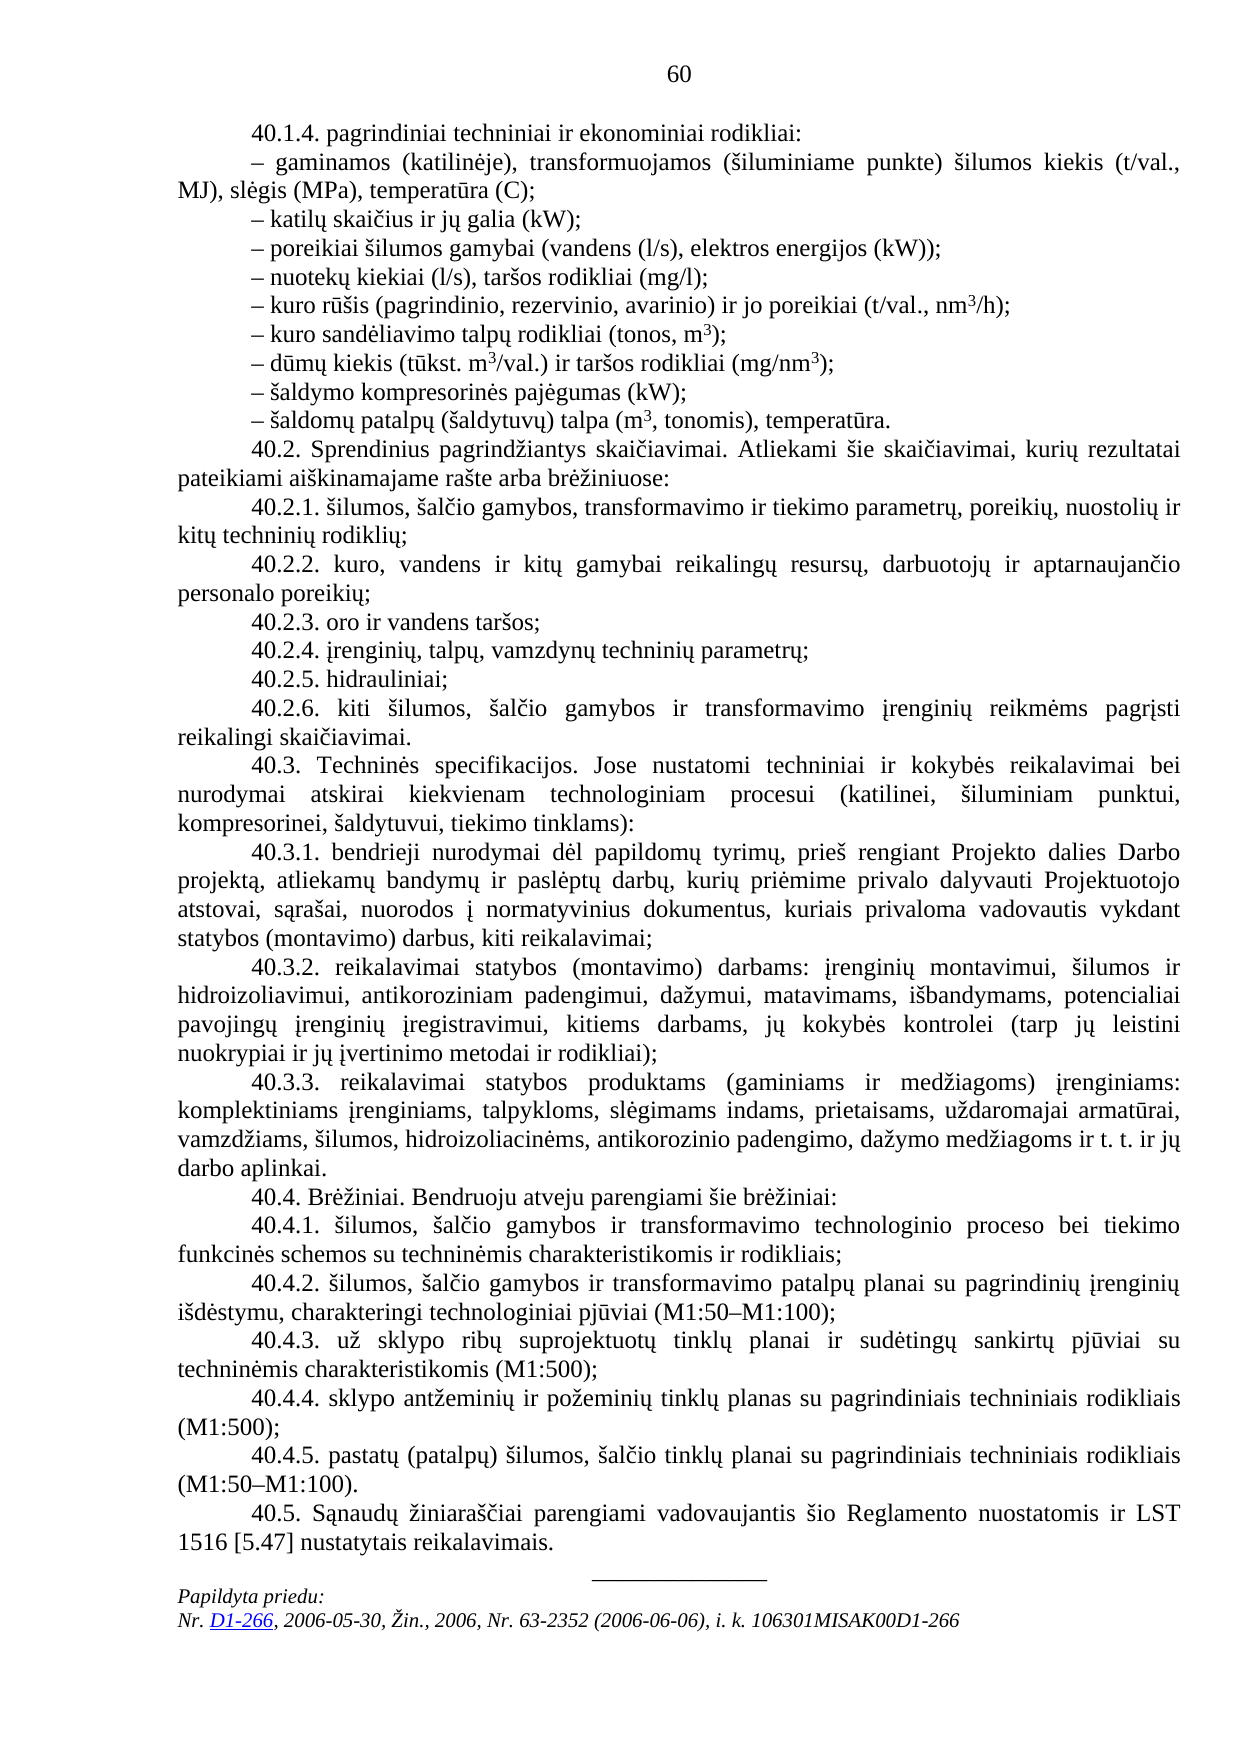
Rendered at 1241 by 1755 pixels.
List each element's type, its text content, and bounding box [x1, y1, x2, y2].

text 40.1.4. pagrindiniai techniniai ir ekonominiai rodikliai: [177, 118, 1181, 147]
text – kuro rūšis (pagrindinio, rezervinio, avarinio) ir jo poreikiai (t/val., nm3/h); [177, 291, 1181, 319]
text 40.2.1. šilumos, šalčio gamybos, transformavimo ir tiekimo parametrų, poreikių, nuostolių ir kitų techninių rodiklių; [177, 492, 1181, 549]
text 40.3. Techninės specifikacijos. Jose nustatomi techniniai ir kokybės reikalavimai bei nurodymai atskirai kiekvienam technologiniam procesui (katilinei, šiluminiam punktui, kompresorinei, šaldytuvui, tiekimo tinklams): [177, 751, 1181, 837]
text 40.3.1. bendrieji nurodymai dėl papildomų tyrimų, prieš rengiant Projekto dalies Darbo projektą, atliekamų bandymų ir paslėptų darbų, kurių priėmime privalo dalyvauti Projektuotojo atstovai, sąrašai, nuorodos į normatyvinius dokumentus, kuriais privaloma vadovautis vykdant statybos (montavimo) darbus, kiti reikalavimai; [177, 837, 1181, 952]
text 40.2.3. oro ir vandens taršos; [177, 607, 1181, 636]
text Nr. D1-266, 2006-05-30, Žin., 2006, Nr. 63-2352 (2006-06-06), i. k. 106301MISAK00D1-266 [177, 1608, 1181, 1632]
text – poreikiai šilumos gamybai (vandens (l/s), elektros energijos (kW)); [177, 233, 1181, 262]
text – nuotekų kiekiai (l/s), taršos rodikliai (mg/l); [177, 262, 1181, 291]
text – kuro sandėliavimo talpų rodikliai (tonos, m3); [177, 319, 1181, 348]
text 40.4.4. sklypo antžeminių ir požeminių tinklų planas su pagrindiniais techniniais rodikliais (M1:500); [177, 1383, 1181, 1441]
text 40.5. Sąnaudų žiniaraščiai parengiami vadovaujantis šio Reglamento nuostatomis ir LST 1516 [5.47] nustatytais reikalavimais. [177, 1498, 1181, 1556]
text 40.4.3. už sklypo ribų suprojektuotų tinklų planai ir sudėtingų sankirtų pjūviai su techninėmis charakteristikomis (M1:500); [177, 1326, 1181, 1383]
text ______________ [177, 1556, 1181, 1584]
text – katilų skaičius ir jų galia (kW); [177, 204, 1181, 233]
text 40.3.3. reikalavimai statybos produktams (gaminiams ir medžiagoms) įrenginiams: komplektiniams įrenginiams, talpykloms, slėgimams indams, prietaisams, uždaromajai armatūrai, vamzdžiams, šilumos, hidroizoliacinėms, antikorozinio padengimo, dažymo medžiagoms ir t. t. ir jų darbo aplinkai. [177, 1067, 1181, 1182]
text 40.2.4. įrenginių, talpų, vamzdynų techninių parametrų; [177, 636, 1181, 664]
text 40.4.1. šilumos, šalčio gamybos ir transformavimo technologinio proceso bei tiekimo funkcinės schemos su techninėmis charakteristikomis ir rodikliais; [177, 1211, 1181, 1268]
text Papildyta priedu: [177, 1584, 1181, 1608]
text 40.2.2. kuro, vandens ir kitų gamybai reikalingų resursų, darbuotojų ir aptarnaujančio personalo poreikių; [177, 549, 1181, 607]
text 40.2.6. kiti šilumos, šalčio gamybos ir transformavimo įrenginių reikmėms pagrįsti reikalingi skaičiavimai. [177, 693, 1181, 751]
text – šaldymo kompresorinės pajėgumas (kW); [177, 377, 1181, 406]
text 40.4.5. pastatų (patalpų) šilumos, šalčio tinklų planai su pagrindiniais techniniais rodikliais (M1:50–M1:100). [177, 1441, 1181, 1498]
text – gaminamos (katilinėje), transformuojamos (šiluminiame punkte) šilumos kiekis (t/val., MJ), slėgis (MPa), temperatūra (C); [177, 147, 1181, 204]
text 40.2. Sprendinius pagrindžiantys skaičiavimai. Atliekami šie skaičiavimai, kurių rezultatai pateikiami aiškinamajame rašte arba brėžiniuose: [177, 434, 1181, 492]
text – dūmų kiekis (tūkst. m3/val.) ir taršos rodikliai (mg/nm3); [177, 348, 1181, 377]
text – šaldomų patalpų (šaldytuvų) talpa (m3, tonomis), temperatūra. [177, 406, 1181, 434]
text 40.4. Brėžiniai. Bendruoju atveju parengiami šie brėžiniai: [177, 1182, 1181, 1211]
text 40.3.2. reikalavimai statybos (montavimo) darbams: įrenginių montavimui, šilumos ir hidroizoliavimui, antikoroziniam padengimui, dažymui, matavimams, išbandymams, potencialiai pavojingų įrenginių įregistravimui, kitiems darbams, jų kokybės kontrolei (tarp jų leistini nuokrypiai ir jų įvertinimo metodai ir rodikliai); [177, 952, 1181, 1067]
text 40.4.2. šilumos, šalčio gamybos ir transformavimo patalpų planai su pagrindinių įrenginių išdėstymu, charakteringi technologiniai pjūviai (M1:50–M1:100); [177, 1268, 1181, 1326]
text 40.2.5. hidrauliniai; [177, 664, 1181, 693]
